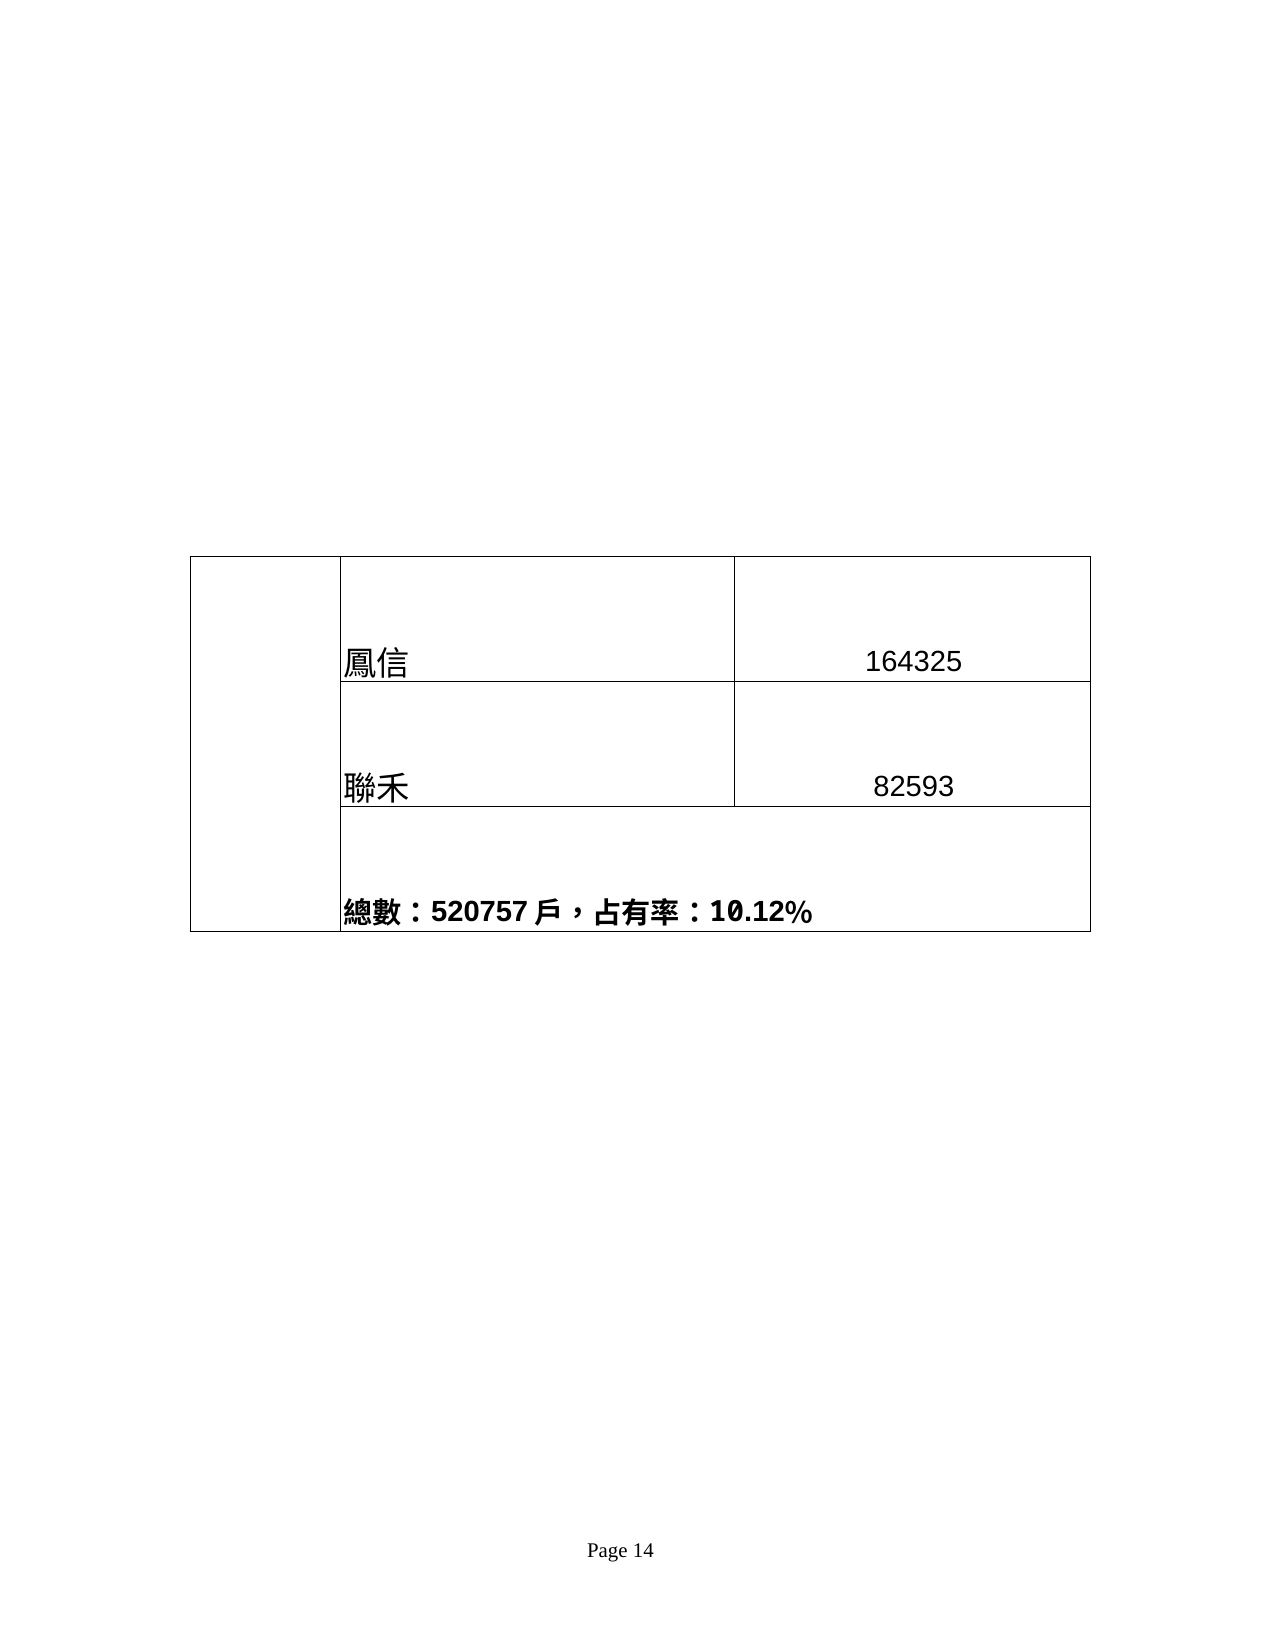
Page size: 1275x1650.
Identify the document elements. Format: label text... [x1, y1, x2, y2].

table_cell 鳳信 [341, 557, 734, 681]
table_cell 164325 [735, 557, 1090, 681]
table_cell [191, 557, 340, 931]
table_cell 總數：520757戶，占有率：10.12％ [341, 807, 1090, 931]
table_cell 82593 [735, 682, 1090, 806]
table_cell 聯禾 [341, 682, 734, 806]
